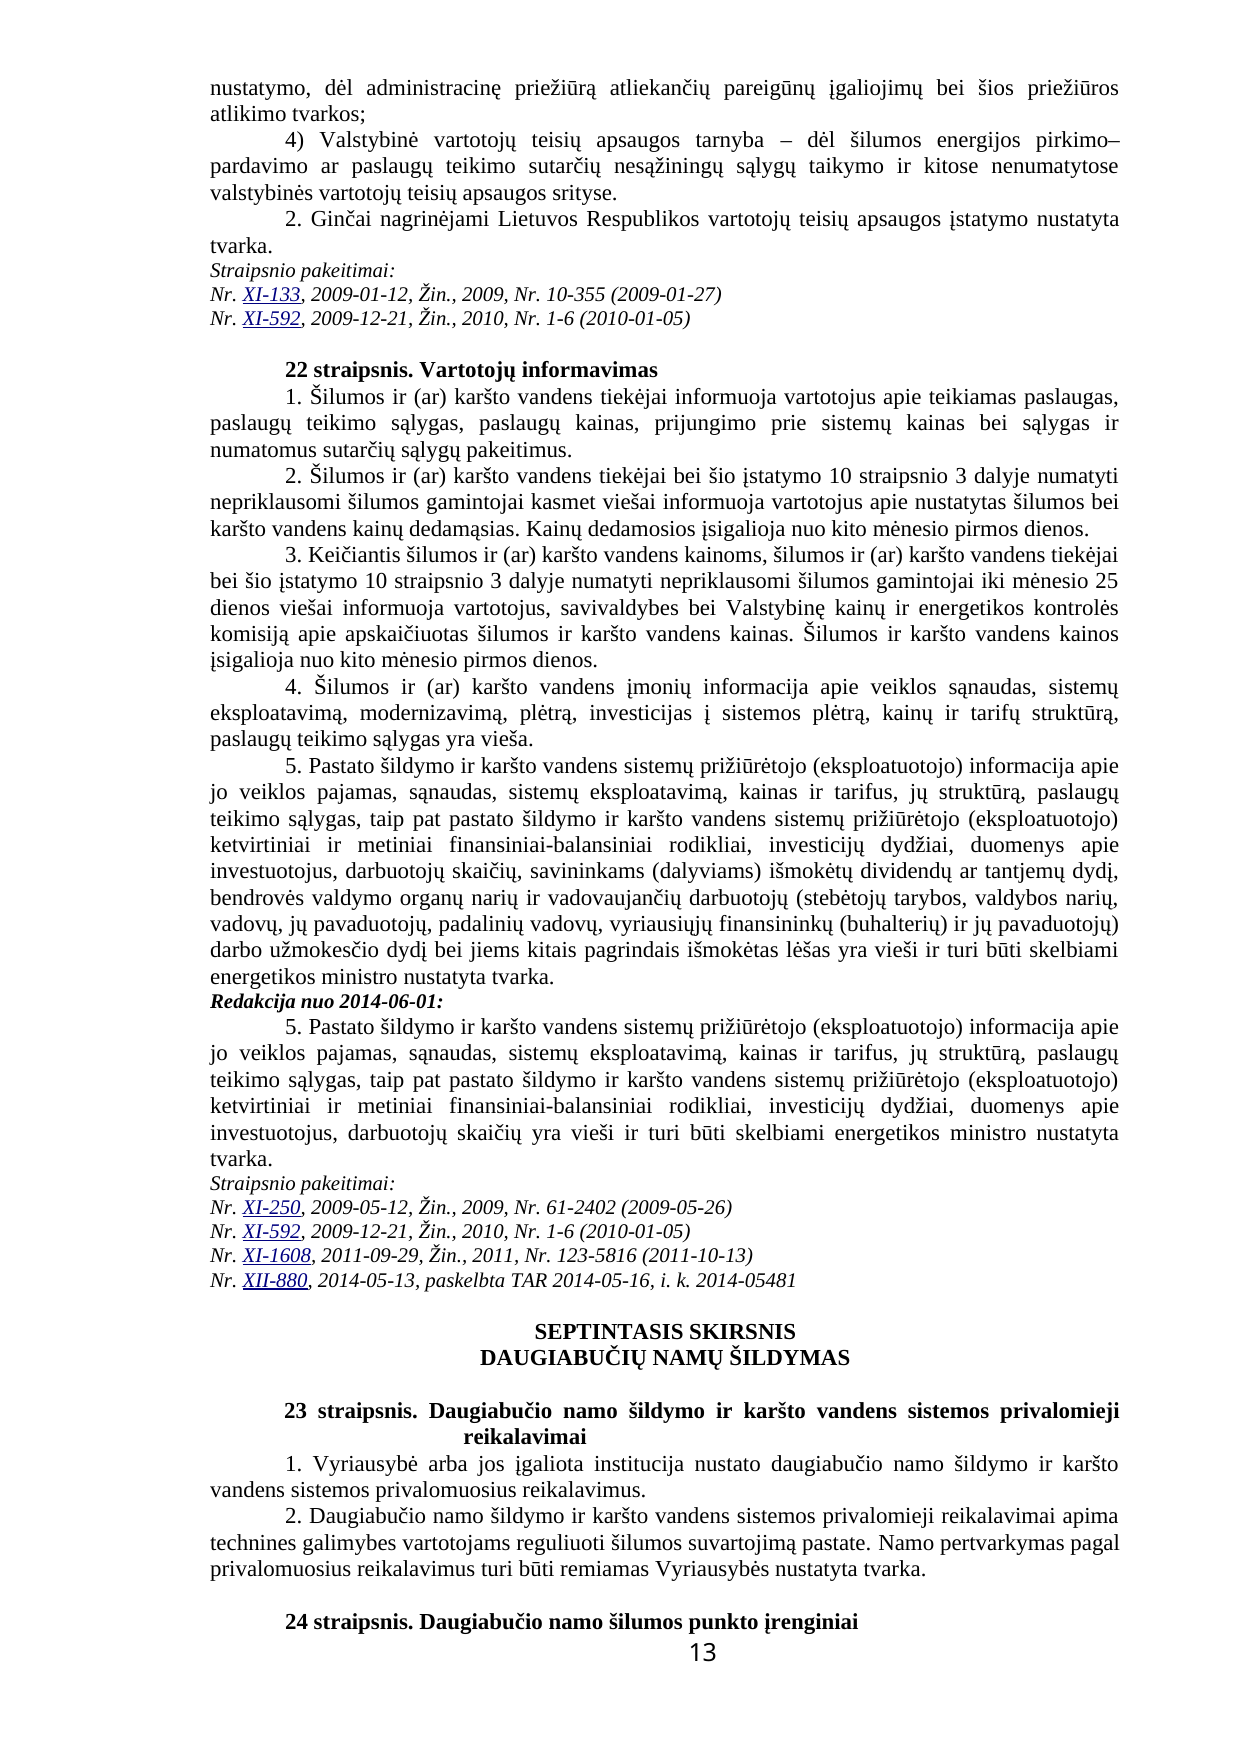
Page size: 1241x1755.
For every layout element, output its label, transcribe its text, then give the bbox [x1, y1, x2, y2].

text Nr. XI-592, 2009-12-21, Žin., 2010, Nr. 1-6 (2010-01-05) [210, 306, 1120, 330]
text Redakcija nuo 2014-06-01: [210, 989, 1120, 1013]
text 4) Valstybinė vartotojų teisių apsaugos tarnyba – dėl šilumos energijos pirkimo–pardavimo ar paslaugų teikimo sutarčių nesąžiningų sąlygų taikymo ir kitose nenumatytose valstybinės vartotojų teisių apsaugos srityse. [210, 126, 1120, 205]
text 22 straipsnis. Vartotojų informavimas [210, 357, 1120, 383]
text Nr. XI-592, 2009-12-21, Žin., 2010, Nr. 1-6 (2010-01-05) [210, 1219, 1120, 1243]
text Nr. XI-1608, 2011-09-29, Žin., 2011, Nr. 123-5816 (2011-10-13) [210, 1243, 1120, 1267]
text 5. Pastato šildymo ir karšto vandens sistemų prižiūrėtojo (eksploatuotojo) informacija apie jo veiklos pajamas, sąnaudas, sistemų eksploatavimą, kainas ir tarifus, jų struktūrą, paslaugų teikimo sąlygas, taip pat pastato šildymo ir karšto vandens sistemų prižiūrėtojo (eksploatuotojo) ketvirtiniai ir metiniai finansiniai-balansiniai rodikliai, investicijų dydžiai, duomenys apie investuotojus, darbuotojų skaičių yra vieši ir turi būti skelbiami energetikos ministro nustatyta tvarka. [210, 1013, 1120, 1171]
text DAUGIABUČIŲ NAMŲ ŠILDYMAS [210, 1344, 1120, 1371]
text 1. Šilumos ir (ar) karšto vandens tiekėjai informuoja vartotojus apie teikiamas paslaugas, paslaugų teikimo sąlygas, paslaugų kainas, prijungimo prie sistemų kainas bei sąlygas ir numatomus sutarčių sąlygų pakeitimus. [210, 383, 1120, 462]
text 23 straipsnis. Daugiabučio namo šildymo ir karšto vandens sistemos privalomieji reikalavimai [284, 1397, 1120, 1450]
text 2. Ginčai nagrinėjami Lietuvos Respublikos vartotojų teisių apsaugos įstatymo nustatyta tvarka. [210, 205, 1120, 258]
text 2. Daugiabučio namo šildymo ir karšto vandens sistemos privalomieji reikalavimai apima technines galimybes vartotojams reguliuoti šilumos suvartojimą pastate. Namo pertvarkymas pagal privalomuosius reikalavimus turi būti remiamas Vyriausybės nustatyta tvarka. [210, 1502, 1120, 1581]
text nustatymo, dėl administracinę priežiūrą atliekančių pareigūnų įgaliojimų bei šios priežiūros atlikimo tvarkos; [210, 73, 1120, 126]
text Straipsnio pakeitimai: [210, 1171, 1120, 1195]
text Nr. XII-880, 2014-05-13, paskelbta TAR 2014-05-16, i. k. 2014-05481 [210, 1267, 1120, 1292]
text SEPTINTASIS SKIRSNIS [210, 1318, 1120, 1344]
text 5. Pastato šildymo ir karšto vandens sistemų prižiūrėtojo (eksploatuotojo) informacija apie jo veiklos pajamas, sąnaudas, sistemų eksploatavimą, kainas ir tarifus, jų struktūrą, paslaugų teikimo sąlygas, taip pat pastato šildymo ir karšto vandens sistemų prižiūrėtojo (eksploatuotojo) ketvirtiniai ir metiniai finansiniai-balansiniai rodikliai, investicijų dydžiai, duomenys apie investuotojus, darbuotojų skaičių, savininkams (dalyviams) išmokėtų dividendų ar tantjemų dydį, bendrovės valdymo organų narių ir vadovaujančių darbuotojų (stebėtojų tarybos, valdybos narių, vadovų, jų pavaduotojų, padalinių vadovų, vyriausiųjų finansininkų (buhalterių) ir jų pavaduotojų) darbo užmokesčio dydį bei jiems kitais pagrindais išmokėtas lėšas yra vieši ir turi būti skelbiami energetikos ministro nustatyta tvarka. [210, 752, 1120, 989]
text 1. Vyriausybė arba jos įgaliota institucija nustato daugiabučio namo šildymo ir karšto vandens sistemos privalomuosius reikalavimus. [210, 1450, 1120, 1502]
text Straipsnio pakeitimai: [210, 258, 1120, 282]
text 2. Šilumos ir (ar) karšto vandens tiekėjai bei šio įstatymo 10 straipsnio 3 dalyje numatyti nepriklausomi šilumos gamintojai kasmet viešai informuoja vartotojus apie nustatytas šilumos bei karšto vandens kainų dedamąsias. Kainų dedamosios įsigalioja nuo kito mėnesio pirmos dienos. [210, 462, 1120, 541]
text 4. Šilumos ir (ar) karšto vandens įmonių informacija apie veiklos sąnaudas, sistemų eksploatavimą, modernizavimą, plėtrą, investicijas į sistemos plėtrą, kainų ir tarifų struktūrą, paslaugų teikimo sąlygas yra vieša. [210, 673, 1120, 752]
text Nr. XI-133, 2009-01-12, Žin., 2009, Nr. 10-355 (2009-01-27) [210, 282, 1120, 306]
text 3. Keičiantis šilumos ir (ar) karšto vandens kainoms, šilumos ir (ar) karšto vandens tiekėjai bei šio įstatymo 10 straipsnio 3 dalyje numatyti nepriklausomi šilumos gamintojai iki mėnesio 25 dienos viešai informuoja vartotojus, savivaldybes bei Valstybinę kainų ir energetikos kontrolės komisiją apie apskaičiuotas šilumos ir karšto vandens kainas. Šilumos ir karšto vandens kainos įsigalioja nuo kito mėnesio pirmos dienos. [210, 541, 1120, 673]
text 24 straipsnis. Daugiabučio namo šilumos punkto įrenginiai [210, 1608, 1120, 1634]
text Nr. XI-250, 2009-05-12, Žin., 2009, Nr. 61-2402 (2009-05-26) [210, 1195, 1120, 1219]
